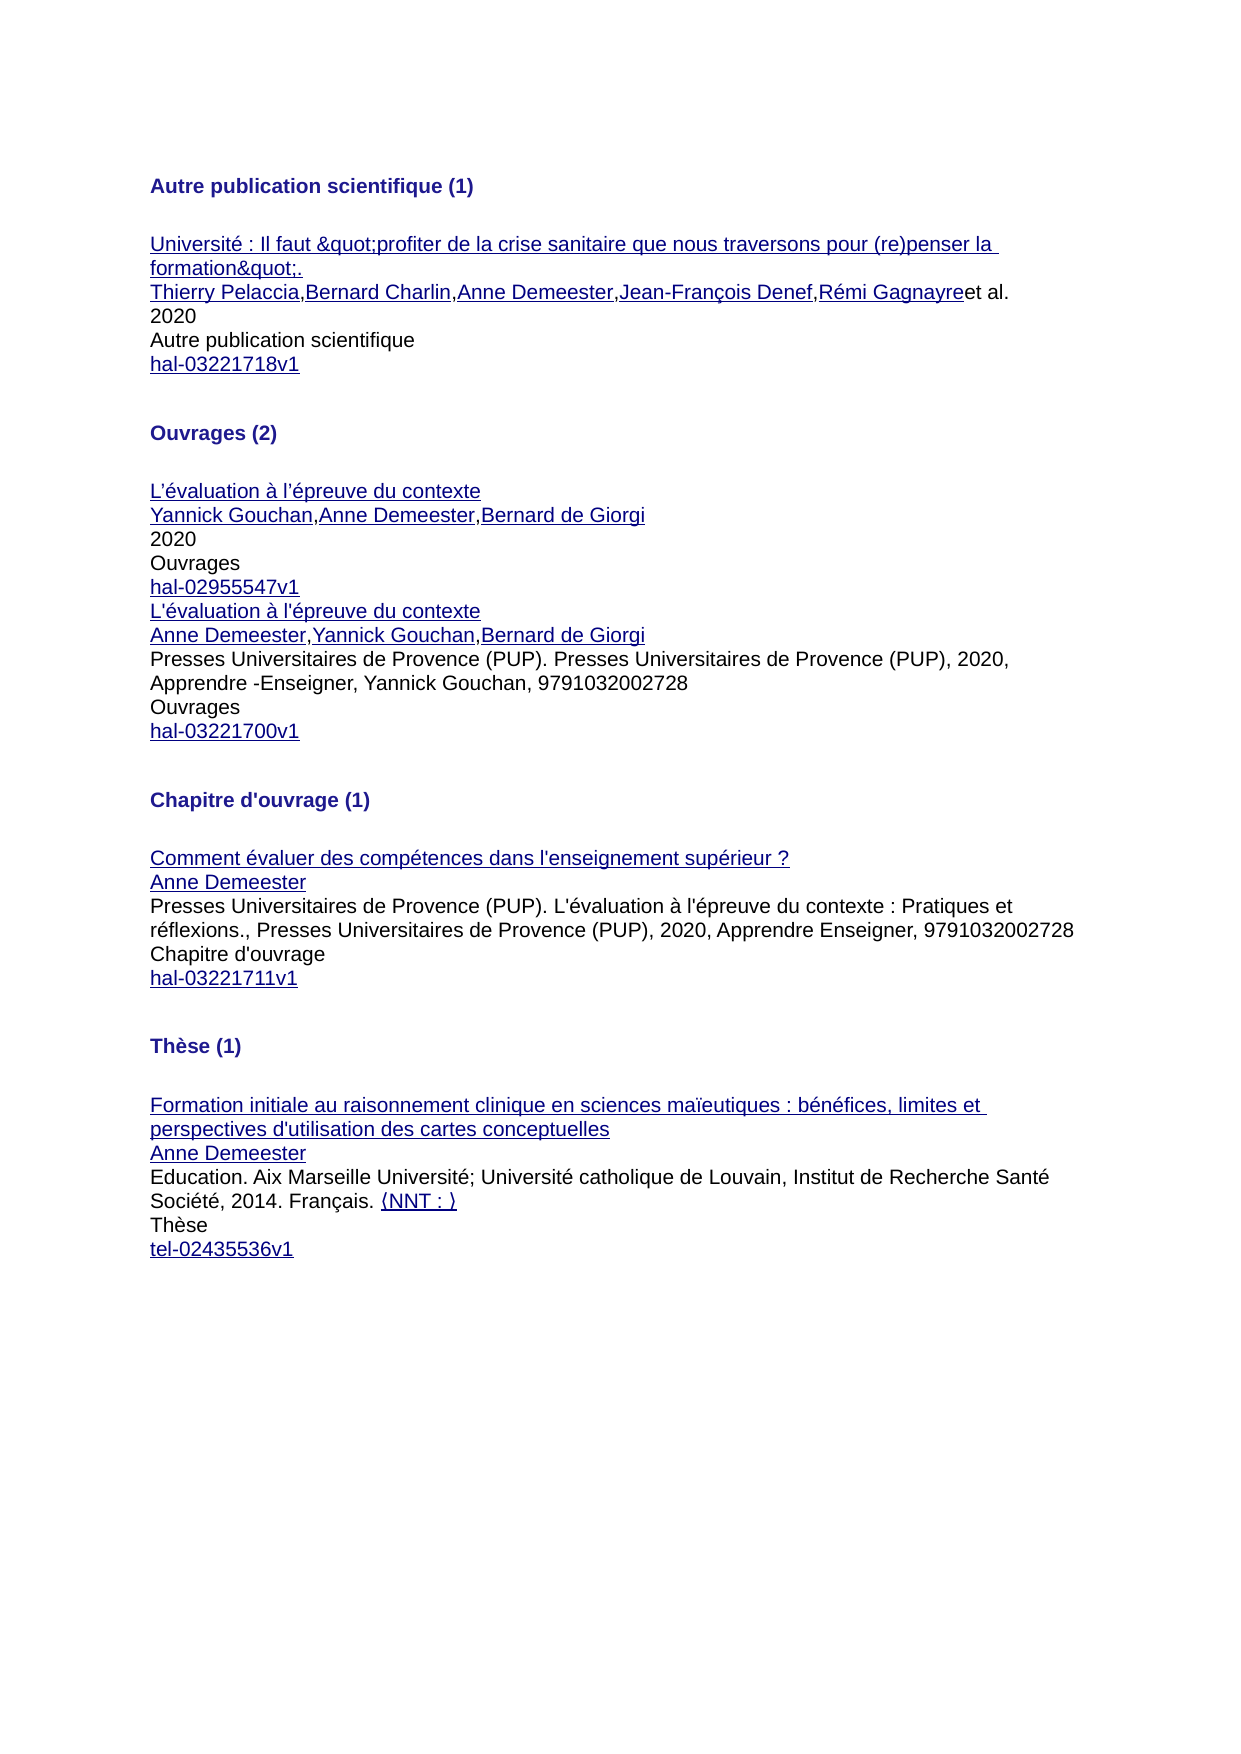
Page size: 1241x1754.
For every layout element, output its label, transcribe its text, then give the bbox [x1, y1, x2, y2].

subtitle Autre publication scientifique (1) [150, 174, 1090, 198]
table_header Comment évaluer des compétences dans l'enseignement supérieur ? Anne Demeester Presses Universitaires de Provence (PUP). L'évaluation à l'épreuve du contexte : Pratiques et réflexions., Presses Universitaires de Provence (PUP), 2020, Apprendre Enseigner, 9791032002728 Chapitre d'ouvrage hal-03221711v1 [150, 846, 1090, 989]
subtitle Chapitre d'ouvrage (1) [150, 787, 1090, 811]
table_header L’évaluation à l’épreuve du contexte Yannick Gouchan,Anne Demeester,Bernard de Giorgi 2020 Ouvrages hal-02955547v1 [150, 479, 1090, 599]
table_header Formation initiale au raisonnement clinique en sciences maïeutiques : bénéfices, limites et perspectives d'utilisation des cartes conceptuelles Anne Demeester Education. Aix Marseille Université; Université catholique de Louvain, Institut de Recherche Santé Société, 2014. Français. ⟨NNT : ⟩ Thèse tel-02435536v1 [150, 1093, 1090, 1260]
table_cell L'évaluation à l'épreuve du contexte Anne Demeester,Yannick Gouchan,Bernard de Giorgi Presses Universitaires de Provence (PUP). Presses Universitaires de Provence (PUP), 2020, Apprendre -Enseigner, Yannick Gouchan, 9791032002728 Ouvrages hal-03221700v1 [150, 599, 1090, 743]
subtitle Ouvrages (2) [150, 421, 1090, 445]
table_header Université : Il faut &quot;profiter de la crise sanitaire que nous traversons pour (re)penser la formation&quot;. Thierry Pelaccia,Bernard Charlin,Anne Demeester,Jean-François Denef,Rémi Gagnayreet al. 2020 Autre publication scientifique hal-03221718v1 [150, 232, 1090, 376]
subtitle Thèse (1) [150, 1034, 1090, 1058]
